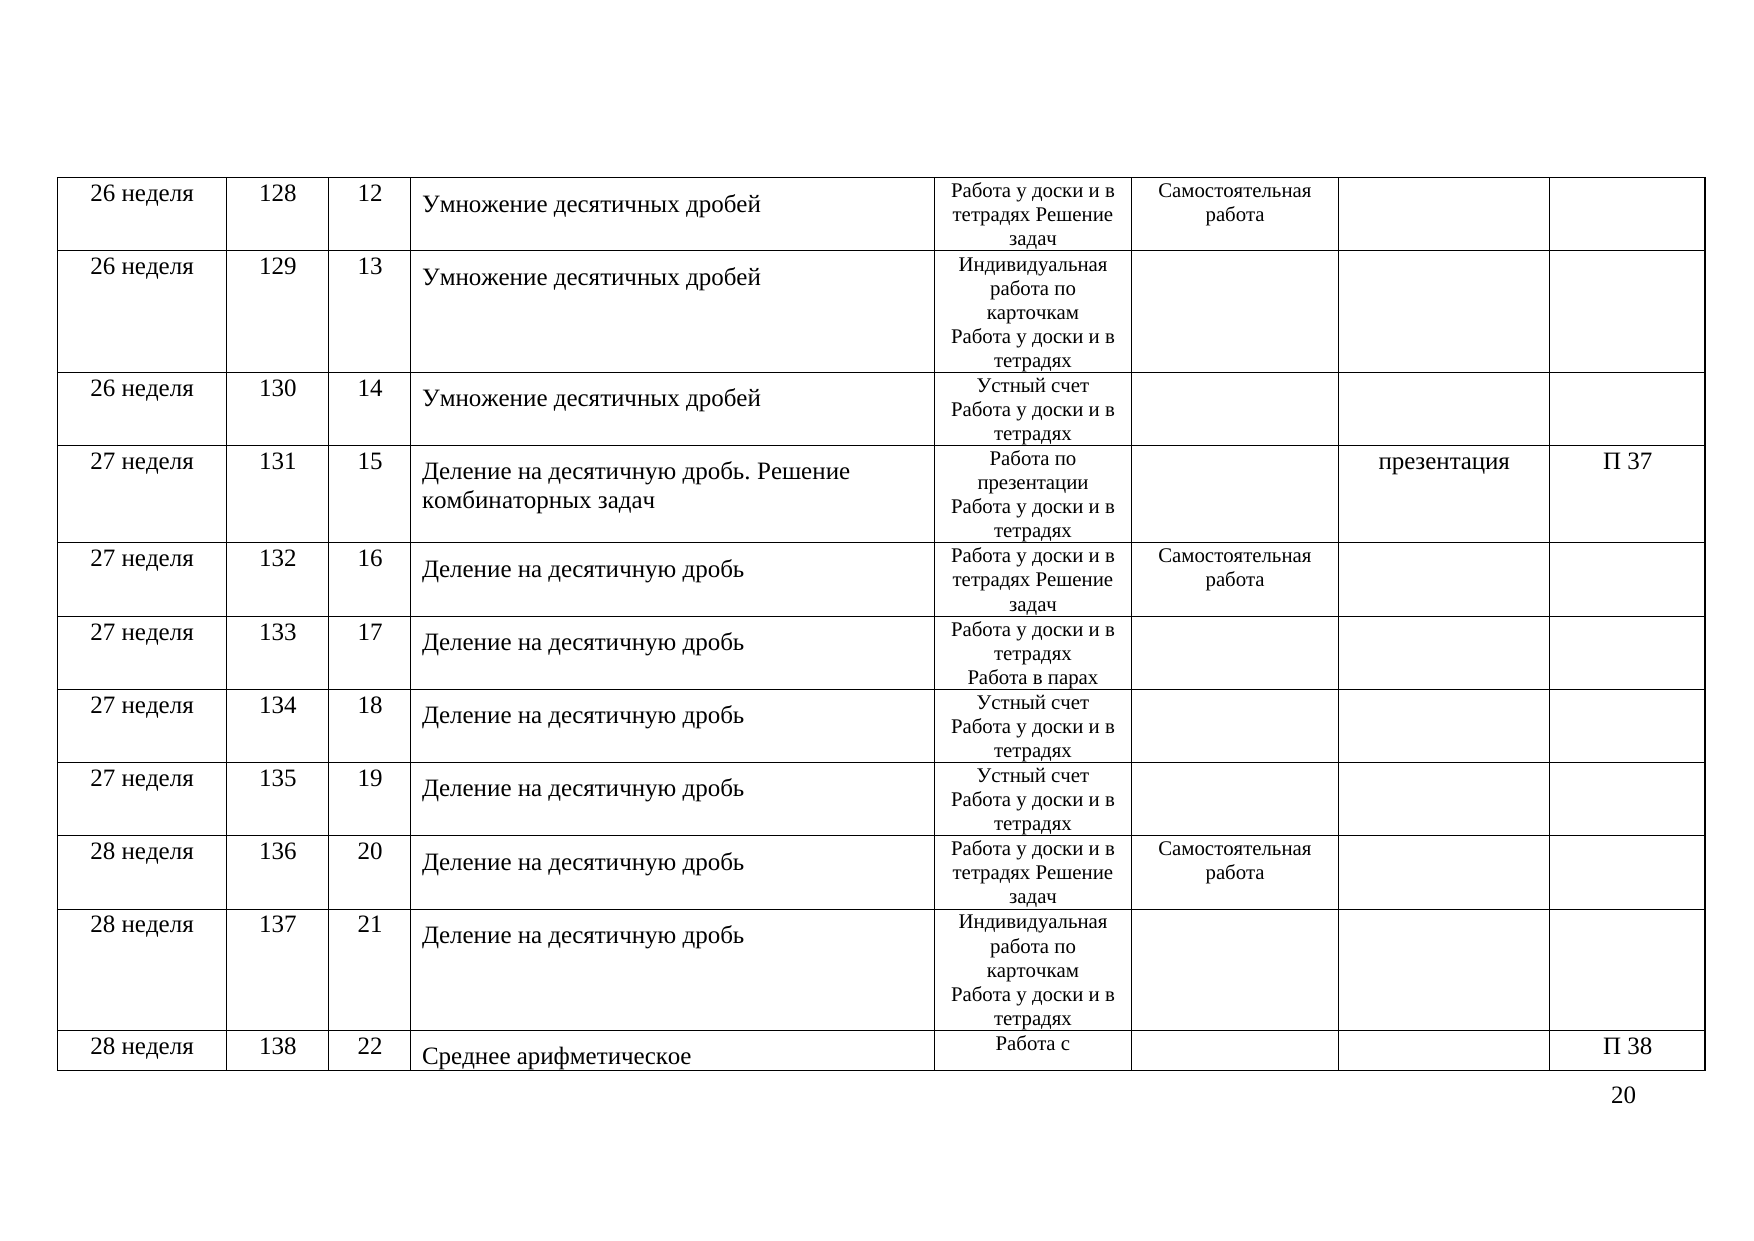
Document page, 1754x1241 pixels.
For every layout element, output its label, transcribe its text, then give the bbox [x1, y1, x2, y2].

table_cell Работа с [935, 1031, 1131, 1070]
table_cell 134 [227, 690, 328, 762]
table_cell 26 неделя [58, 373, 226, 445]
table_cell 28 неделя [58, 1031, 226, 1070]
table_cell [1339, 763, 1549, 835]
table_cell Самостоятельная работа [1132, 178, 1338, 250]
table_cell [1550, 763, 1704, 835]
table_cell 138 [227, 1031, 328, 1070]
table_cell Среднее арифметическое [411, 1031, 934, 1070]
table_cell [1339, 690, 1549, 762]
table_cell [1339, 373, 1549, 445]
table_cell 129 [227, 251, 328, 372]
table_cell Деление на десятичную дробь [411, 836, 934, 908]
table_cell [1550, 178, 1704, 250]
table_cell Работа у доски и в тетрадях Работа в парах [935, 617, 1131, 689]
table_cell [1339, 836, 1549, 908]
table_cell 135 [227, 763, 328, 835]
table_cell 19 [329, 763, 410, 835]
table_cell [1339, 543, 1549, 616]
table_cell [1132, 617, 1338, 689]
table_cell Деление на десятичную дробь [411, 690, 934, 762]
table_cell П 37 [1550, 446, 1704, 542]
table_cell [1339, 617, 1549, 689]
table_cell Умножение десятичных дробей [411, 251, 934, 372]
table_cell П 38 [1550, 1031, 1704, 1070]
table_cell 26 неделя [58, 251, 226, 372]
table_cell 131 [227, 446, 328, 542]
table_cell Умножение десятичных дробей [411, 373, 934, 445]
table_cell Индивидуальная работа по карточкам Работа у доски и в тетрадях [935, 251, 1131, 372]
table_cell [1550, 690, 1704, 762]
table_cell [1132, 251, 1338, 372]
table_cell [1132, 1031, 1338, 1070]
table_cell 13 [329, 251, 410, 372]
table_cell Устный счет Работа у доски и в тетрадях [935, 373, 1131, 445]
table_cell 27 неделя [58, 543, 226, 616]
table_cell [1339, 1031, 1549, 1070]
table_cell Работа у доски и в тетрадях Решение задач [935, 543, 1131, 616]
table_cell [1550, 910, 1704, 1030]
table_cell 137 [227, 910, 328, 1030]
table_cell 130 [227, 373, 328, 445]
table_cell 12 [329, 178, 410, 250]
table_cell Работа по презентации Работа у доски и в тетрадях [935, 446, 1131, 542]
table_cell Устный счет Работа у доски и в тетрадях [935, 763, 1131, 835]
table_cell [1132, 763, 1338, 835]
table_cell [1550, 617, 1704, 689]
table_cell 136 [227, 836, 328, 908]
table_cell [1132, 690, 1338, 762]
table_cell [1339, 251, 1549, 372]
table_cell [1339, 910, 1549, 1030]
table_cell 128 [227, 178, 328, 250]
table_cell 27 неделя [58, 690, 226, 762]
table_cell 18 [329, 690, 410, 762]
table_cell 22 [329, 1031, 410, 1070]
table_cell [1550, 543, 1704, 616]
table_cell Деление на десятичную дробь [411, 617, 934, 689]
table_cell 27 неделя [58, 617, 226, 689]
table_cell Работа у доски и в тетрадях Решение задач [935, 178, 1131, 250]
table_cell 17 [329, 617, 410, 689]
table_cell 21 [329, 910, 410, 1030]
table_cell [1550, 251, 1704, 372]
table_cell 132 [227, 543, 328, 616]
table_cell Работа у доски и в тетрадях Решение задач [935, 836, 1131, 908]
table_cell Деление на десятичную дробь [411, 763, 934, 835]
table_cell Умножение десятичных дробей [411, 178, 934, 250]
table_cell [1550, 836, 1704, 908]
table_cell 16 [329, 543, 410, 616]
table_cell Самостоятельная работа [1132, 836, 1338, 908]
table_cell [1132, 910, 1338, 1030]
table_cell [1132, 373, 1338, 445]
table_cell 27 неделя [58, 763, 226, 835]
table_cell Устный счет Работа у доски и в тетрадях [935, 690, 1131, 762]
table_cell 28 неделя [58, 836, 226, 908]
table_cell 26 неделя [58, 178, 226, 250]
table_cell 14 [329, 373, 410, 445]
table_cell Деление на десятичную дробь [411, 543, 934, 616]
table_cell 15 [329, 446, 410, 542]
table_cell презентация [1339, 446, 1549, 542]
table_cell 20 [329, 836, 410, 908]
table_cell 28 неделя [58, 910, 226, 1030]
table_cell [1550, 373, 1704, 445]
table_cell [1132, 446, 1338, 542]
table_cell 133 [227, 617, 328, 689]
table_cell [1339, 178, 1549, 250]
table_cell Самостоятельная работа [1132, 543, 1338, 616]
table_cell Индивидуальная работа по карточкам Работа у доски и в тетрадях [935, 910, 1131, 1030]
table_cell Деление на десятичную дробь [411, 910, 934, 1030]
table_cell Деление на десятичную дробь. Решение комбинаторных задач [411, 446, 934, 542]
table_cell 27 неделя [58, 446, 226, 542]
